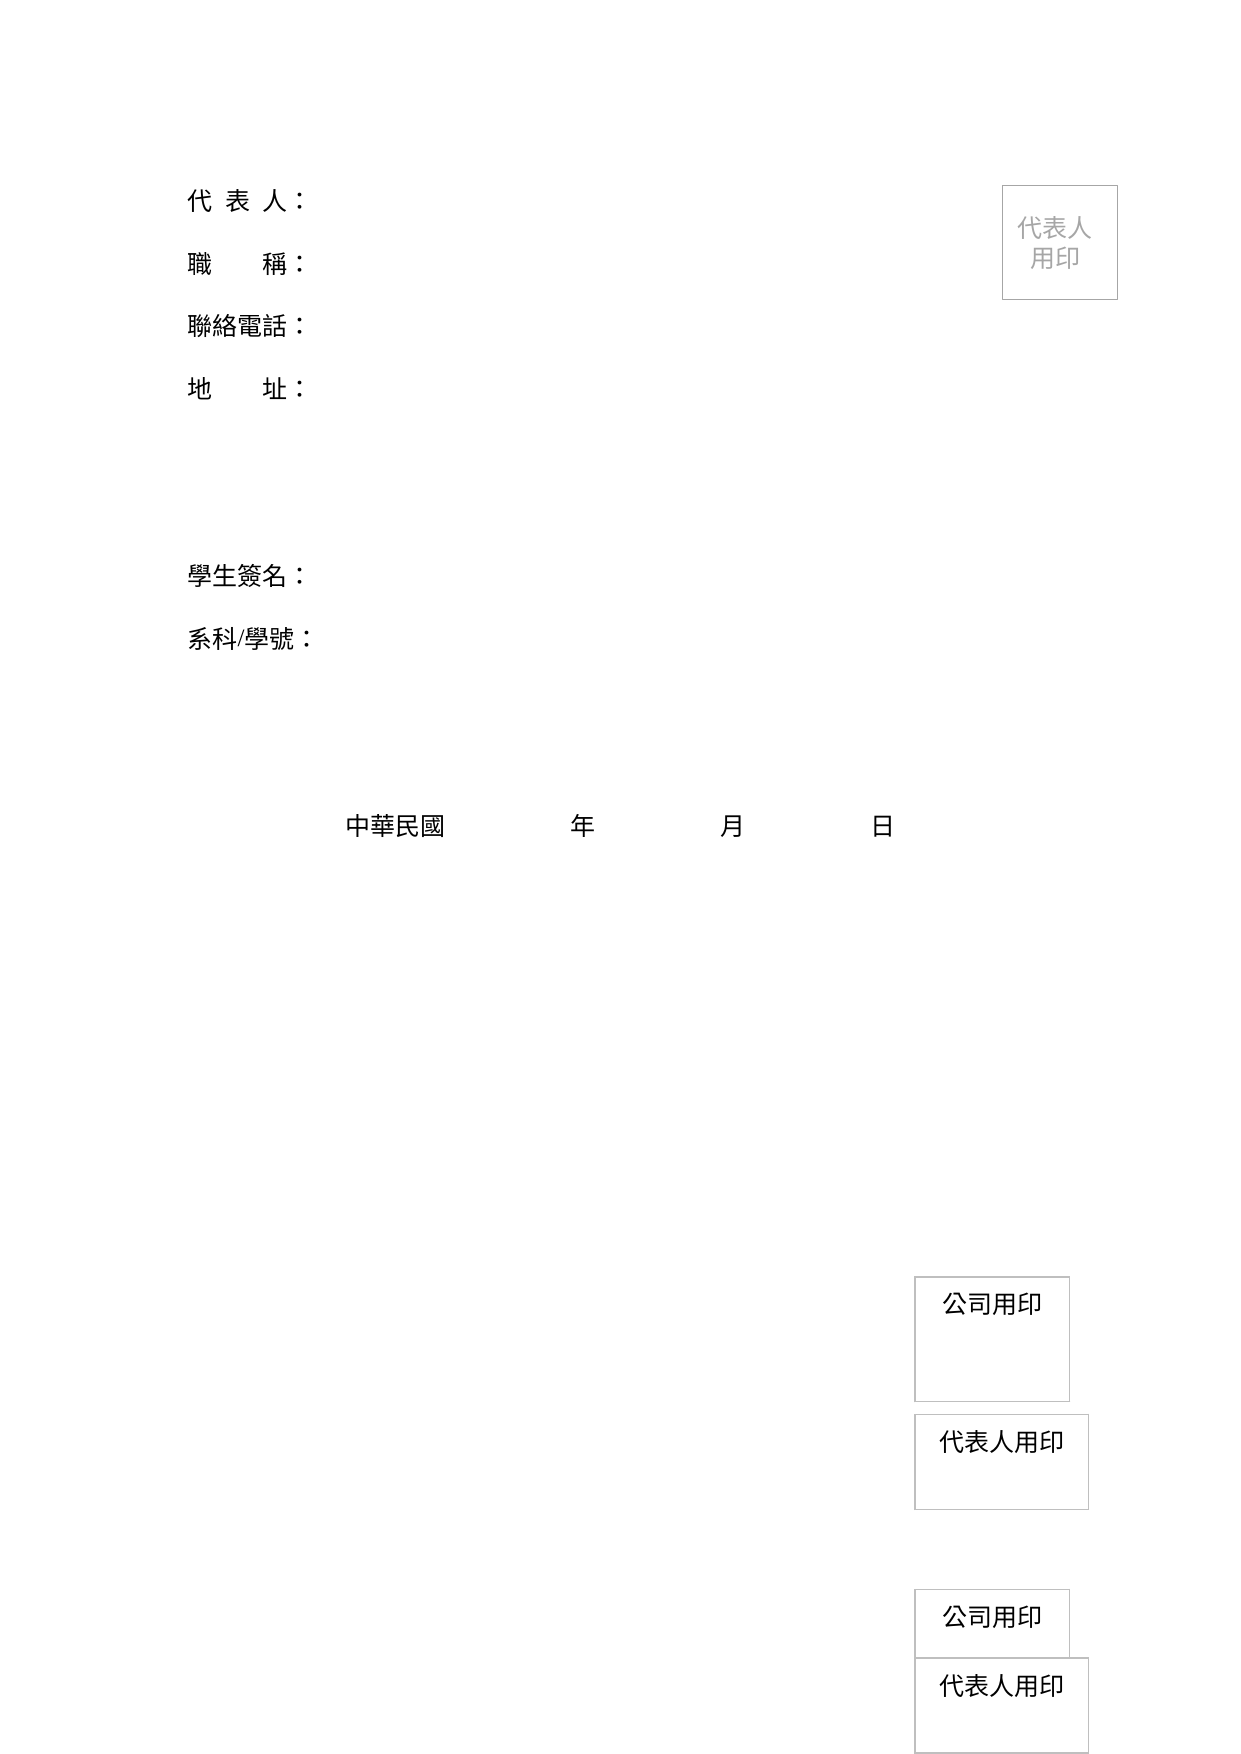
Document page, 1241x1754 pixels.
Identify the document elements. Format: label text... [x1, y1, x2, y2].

text 公司用印 [931, 1285, 1054, 1321]
text 系科/學號： [187, 596, 1053, 658]
text 公司用印 [931, 1597, 1054, 1634]
text 中華民國 年 月 日 [187, 783, 1053, 846]
text 職 稱： [1003, 221, 1053, 283]
text 代表人用印 [931, 1666, 1072, 1702]
text [916, 1278, 1069, 1401]
text 聯絡電話： [187, 283, 1053, 346]
text 職 稱： [187, 221, 1002, 283]
text 代表人用印 [931, 1422, 1072, 1459]
text [916, 1415, 1088, 1509]
text 學生簽名： [187, 533, 1053, 596]
text 代 表 人： [187, 158, 1053, 221]
text 地 址： [187, 346, 1053, 408]
